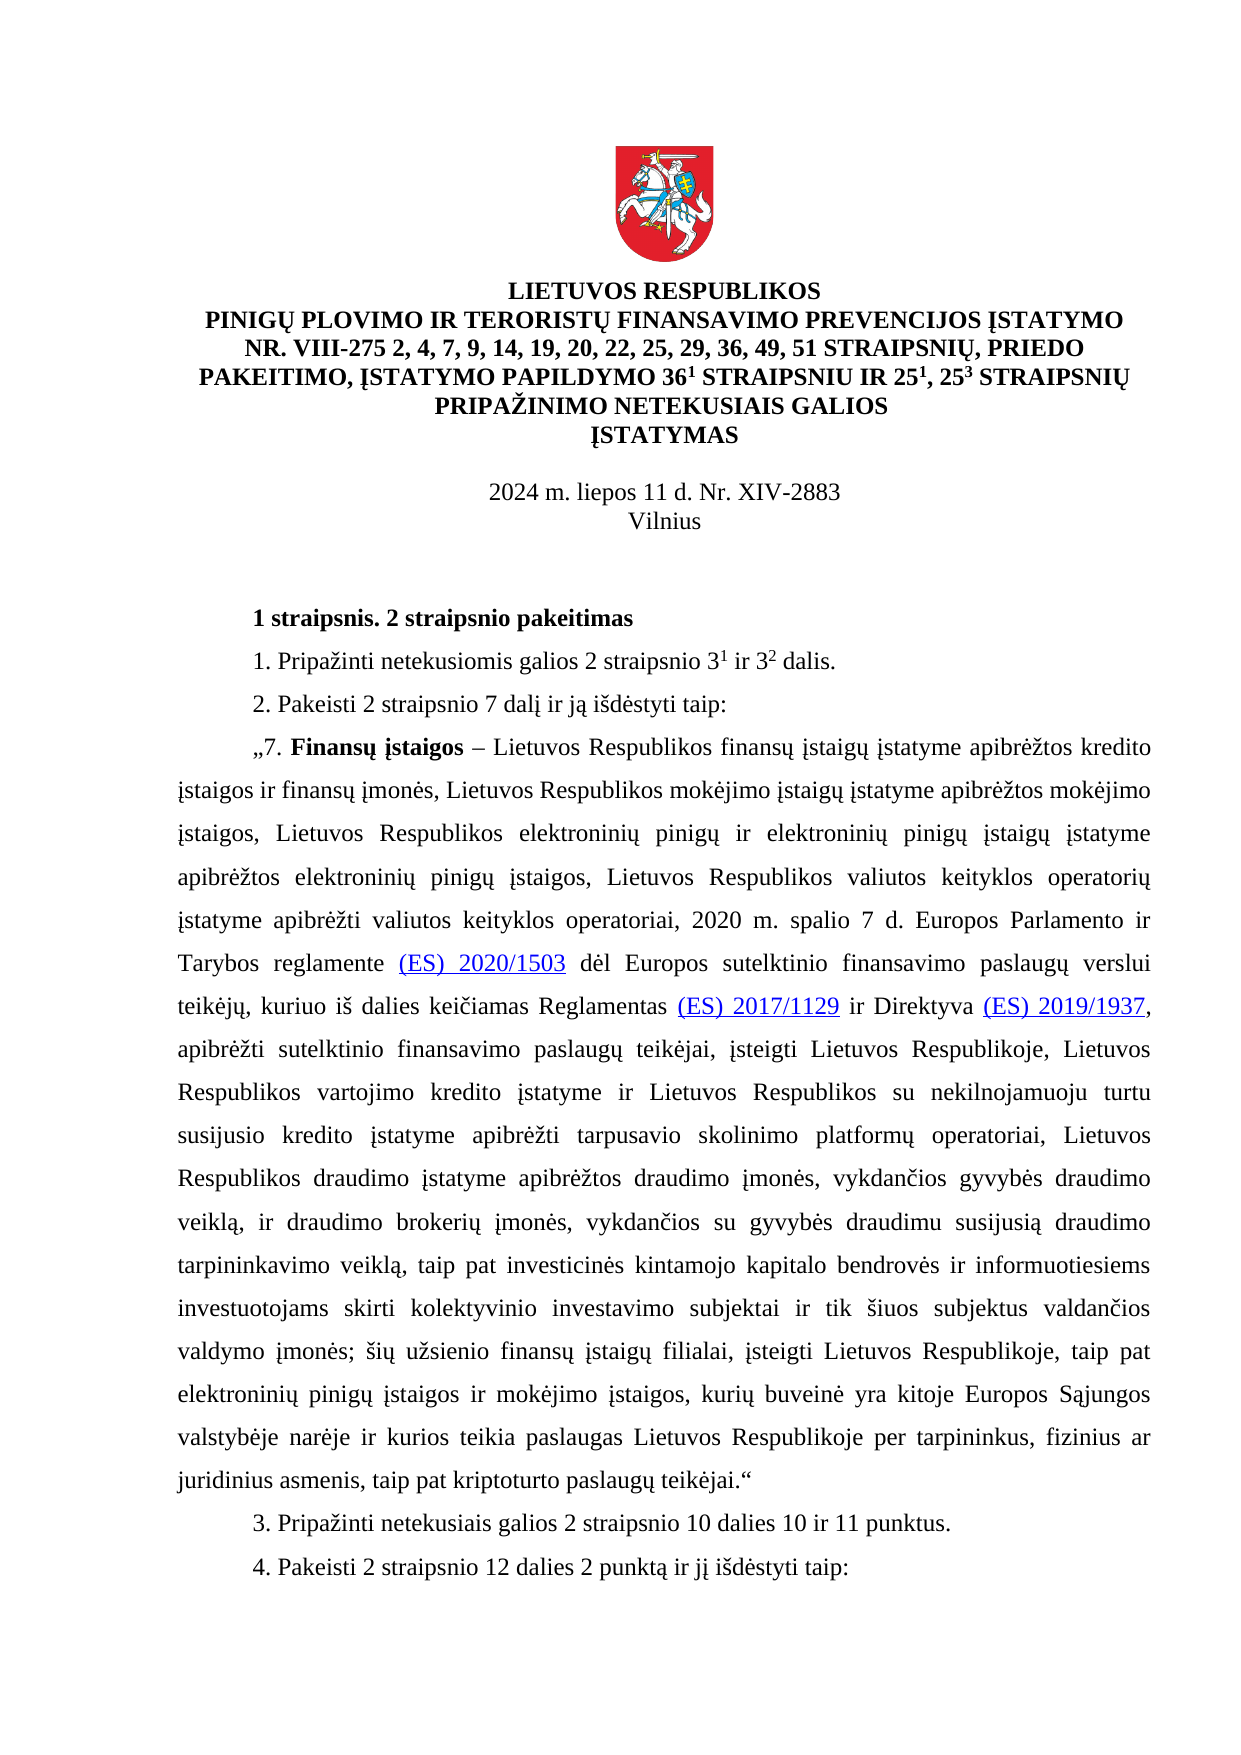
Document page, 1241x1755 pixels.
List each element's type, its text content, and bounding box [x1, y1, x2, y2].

text 1. Pripažinti netekusiomis galios 2 straipsnio 31 ir 32 dalis. [177, 646, 1152, 675]
text „7. Finansų įstaigos – Lietuvos Respublikos finansų įstaigų įstatyme apibrėžtos kredito įstaigos ir finansų įmonės, Lietuvos Respublikos mokėjimo įstaigų įstatyme apibrėžtos mokėjimo įstaigos, Lietuvos Respublikos elektroninių pinigų ir elektroninių pinigų įstaigų įstatyme apibrėžtos elektroninių pinigų įstaigos, Lietuvos Respublikos valiutos keityklos operatorių įstatyme apibrėžti valiutos keityklos operatoriai, 2020 m. spalio 7 d. Europos Parlamento ir Tarybos reglamente (ES) 2020/1503 dėl Europos sutelktinio finansavimo paslaugų verslui teikėjų, kuriuo iš dalies keičiamas Reglamentas (ES) 2017/1129 ir Direktyva (ES) 2019/1937, apibrėžti sutelktinio finansavimo paslaugų teikėjai, įsteigti Lietuvos Respublikoje, Lietuvos Respublikos vartojimo kredito įstatyme ir Lietuvos Respublikos su nekilnojamuoju turtu susijusio kredito įstatyme apibrėžti tarpusavio skolinimo platformų operatoriai, Lietuvos Respublikos draudimo įstatyme apibrėžtos draudimo įmonės, vykdančios gyvybės draudimo veiklą, ir draudimo brokerių įmonės, vykdančios su gyvybės draudimu susijusią draudimo tarpininkavimo veiklą, taip pat investicinės kintamojo kapitalo bendrovės ir informuotiesiems investuotojams skirti kolektyvinio investavimo subjektai ir tik šiuos subjektus valdančios valdymo įmonės; šių užsienio finansų įstaigų filialai, įsteigti Lietuvos Respublikoje, taip pat elektroninių pinigų įstaigos ir mokėjimo įstaigos, kurių buveinė yra kitoje Europos Sąjungos valstybėje narėje ir kurios teikia paslaugas Lietuvos Respublikoje per tarpininkus, fizinius ar juridinius asmenis, taip pat kriptoturto paslaugų teikėjai.“ [177, 732, 1152, 1494]
text 4. Pakeisti 2 straipsnio 12 dalies 2 punktą ir jį išdėstyti taip: [177, 1552, 1152, 1580]
text ĮSTATYMAS [177, 420, 1152, 448]
text 2. Pakeisti 2 straipsnio 7 dalį ir ją išdėstyti taip: [177, 689, 1152, 718]
text 1 straipsnis. 2 straipsnio pakeitimas [177, 603, 1152, 632]
text PINIGŲ PLOVIMO IR TERORISTŲ FINANSAVIMO PREVENCIJOS ĮSTATYMO NR. VIII-275 2, 4, 7, 9, 14, 19, 20, 22, 25, 29, 36, 49, 51 STRAIPSNIŲ, PRIEDO PAKEITIMO, ĮSTATYMO PAPILDYMO 361 STRAIPSNIU IR 251, 253 STRAIPSNIŲ PRIPAŽINIMO NETEKUSIAIS GALIOS [177, 305, 1152, 420]
text 2024 m. liepos 11 d. Nr. XIV-2883 [177, 477, 1152, 506]
text Vilnius [177, 506, 1152, 535]
text 3. Pripažinti netekusiais galios 2 straipsnio 10 dalies 10 ir 11 punktus. [177, 1508, 1152, 1537]
text LIETUVOS RESPUBLIKOS [177, 276, 1152, 305]
